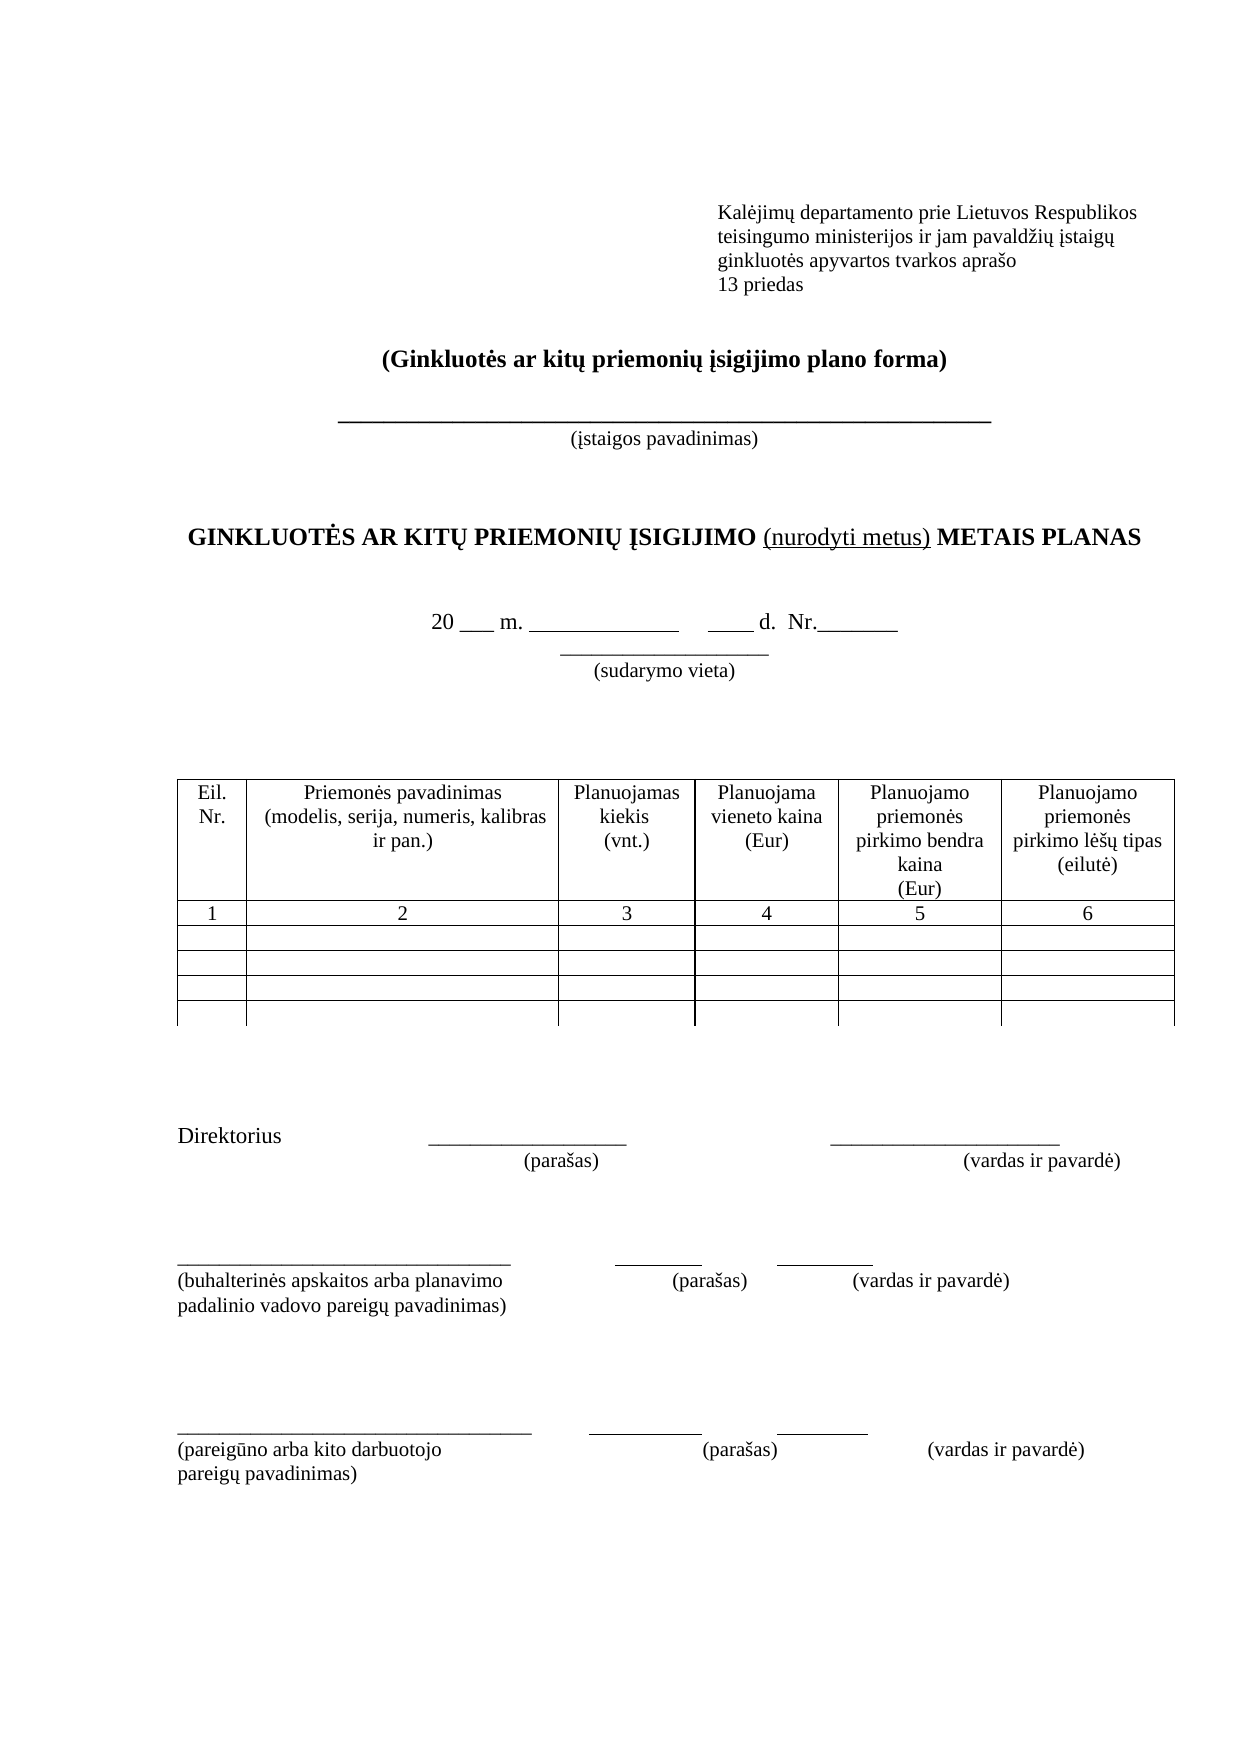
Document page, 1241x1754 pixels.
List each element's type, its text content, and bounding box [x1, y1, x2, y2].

table_cell [1002, 976, 1174, 1000]
table_cell [1002, 951, 1174, 975]
text _________________________________________________________ [177, 399, 1152, 425]
table_header Priemonės pavadinimas (modelis, serija, numeris, kalibras ir pan.) [247, 780, 558, 900]
text (buhalterinės apskaitos arba planavimo (parašas) (vardas ir pavardė) [177, 1268, 1152, 1292]
text (įstaigos pavadinimas) [177, 425, 1152, 449]
table_cell [696, 1001, 838, 1026]
table_cell [178, 1001, 246, 1026]
table_cell 4 [696, 901, 838, 925]
table_cell [247, 951, 558, 975]
table_header Planuojamas kiekis (vnt.) [559, 780, 694, 900]
table_cell [1002, 926, 1174, 950]
text ____________________ [177, 634, 1152, 658]
text Kalėjimų departamento prie Lietuvos Respublikos [582, 199, 1152, 224]
table_cell 5 [839, 901, 1001, 925]
table_cell [696, 926, 838, 950]
table_cell [559, 926, 694, 950]
table_cell [839, 951, 1001, 975]
table_cell 2 [247, 901, 558, 925]
text GINKLUOTĖS AR KITŲ PRIEMONIŲ ĮSIGIJIMO (nurodyti metus) METAIS PLANAS [177, 522, 1152, 550]
table_cell [696, 951, 838, 975]
table_header Planuojamo priemonės pirkimo lėšų tipas (eilutė) [1002, 780, 1174, 900]
table_cell [1002, 1001, 1174, 1026]
table_header Planuojama vieneto kaina (Eur) [696, 780, 838, 900]
table_cell [839, 1001, 1001, 1026]
text teisingumo ministerijos ir jam pavaldžių įstaigų [582, 224, 1152, 248]
text (Ginkluotės ar kitų priemonių įsigijimo plano forma) [177, 344, 1152, 373]
table_cell [559, 1001, 694, 1026]
text (sudarymo vieta) [177, 658, 1152, 682]
text 20 ___ m. d. Nr._______ [177, 608, 1152, 634]
text (parašas) (vardas ir pavardė) [312, 1148, 1152, 1172]
table_cell [178, 976, 246, 1000]
table_cell 6 [1002, 901, 1174, 925]
text ginkluotės apyvartos tvarkos aprašo [582, 248, 1152, 272]
text (pareigūno arba kito darbuotojo (parašas) (vardas ir pavardė) [177, 1437, 1152, 1461]
text 13 priedas [582, 272, 1152, 296]
table_cell 3 [559, 901, 694, 925]
table_header Eil. Nr. [178, 780, 246, 900]
text pareigų pavadinimas) [177, 1461, 1152, 1485]
text . [177, 1389, 1152, 1413]
table_cell [559, 951, 694, 975]
table_cell [247, 926, 558, 950]
text ________________________________ . . [177, 1244, 1152, 1268]
table_cell [178, 926, 246, 950]
table_cell [559, 976, 694, 1000]
table_cell [839, 926, 1001, 950]
table_cell [247, 1001, 558, 1026]
text Direktorius ___________________ ______________________ [177, 1122, 1160, 1148]
table_cell 1 [178, 901, 246, 925]
text padalinio vadovo pareigų pavadinimas) [177, 1292, 1152, 1317]
table_cell [178, 951, 246, 975]
text __________________________________ . [177, 1413, 1152, 1437]
table_cell [696, 976, 838, 1000]
table_cell [247, 976, 558, 1000]
table_header Planuojamo priemonės pirkimo bendra kaina (Eur) [839, 780, 1001, 900]
table_cell [839, 976, 1001, 1000]
